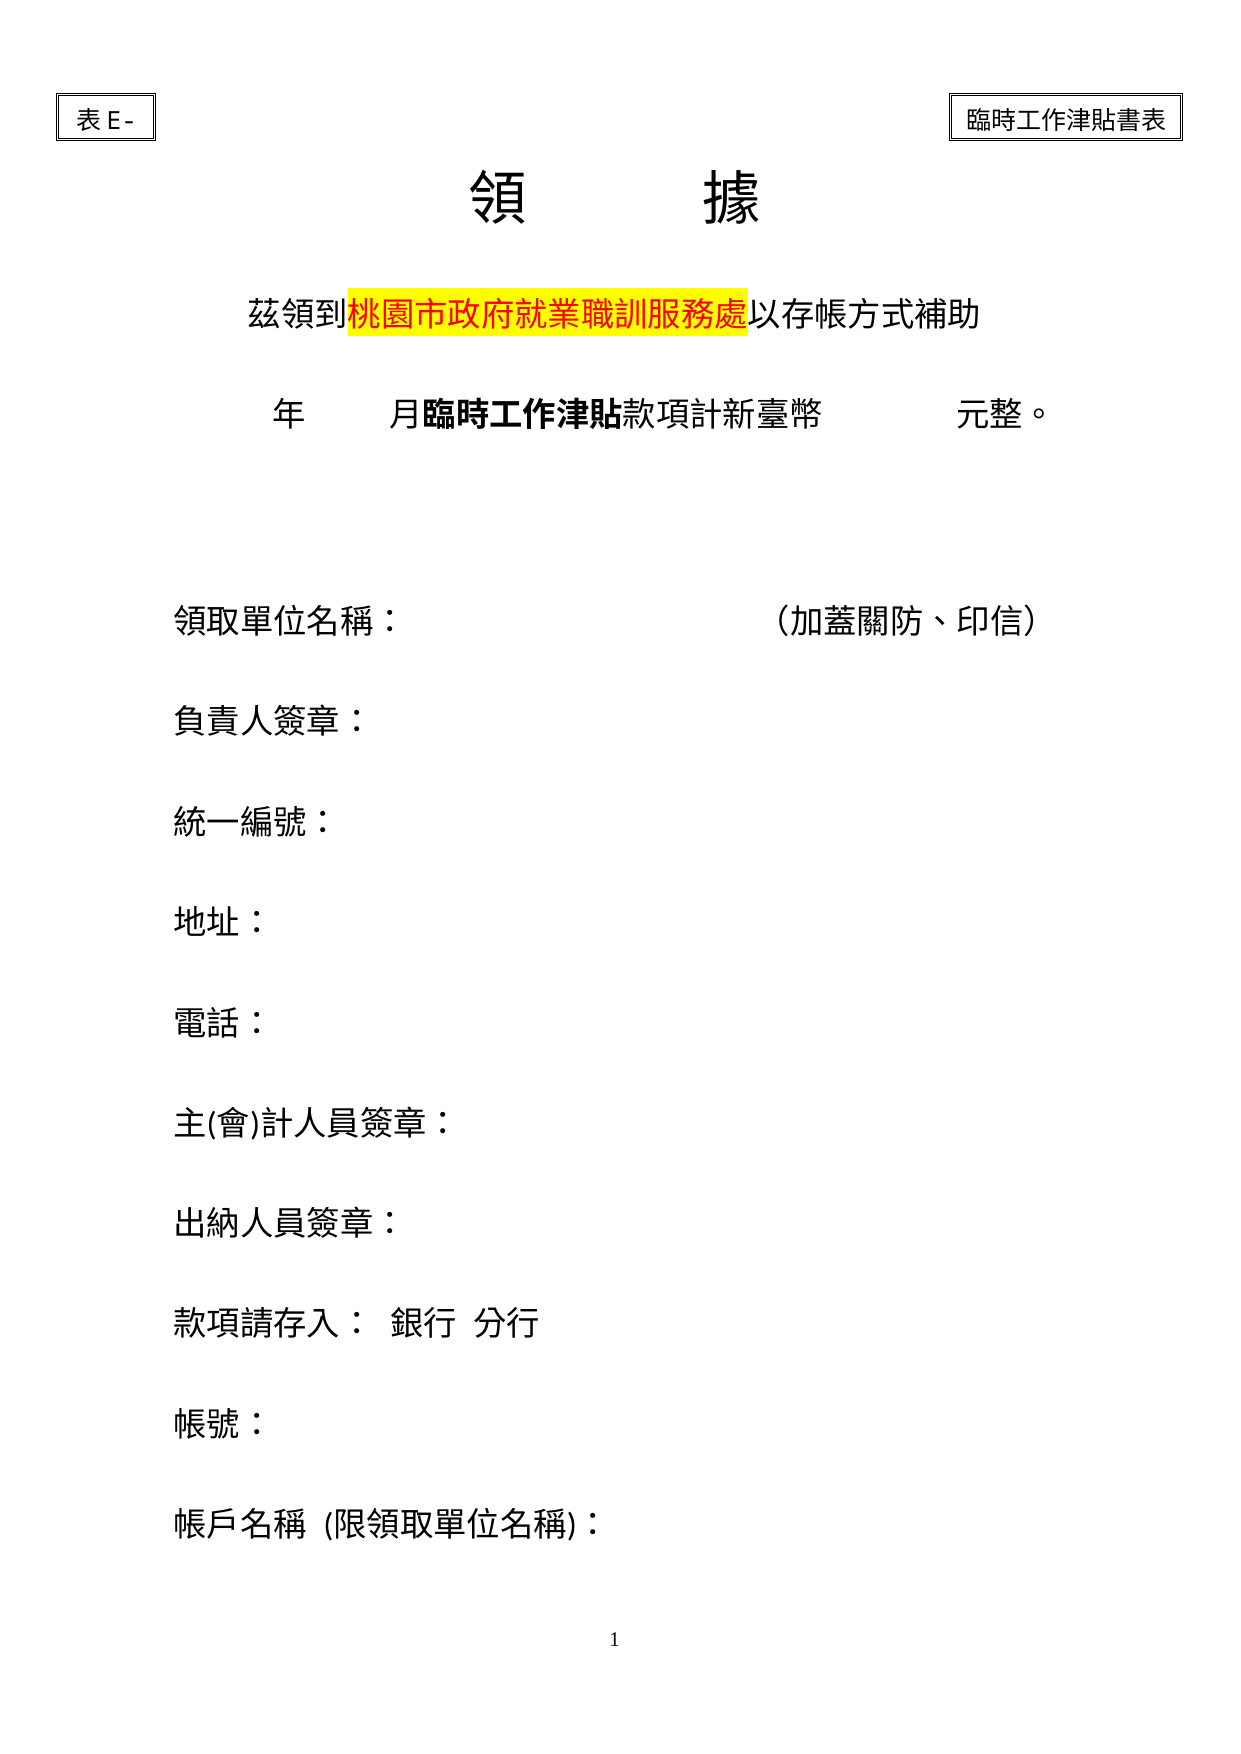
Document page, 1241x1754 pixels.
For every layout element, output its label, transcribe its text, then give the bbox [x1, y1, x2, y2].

text 臨時工作津貼書表 [964, 101, 1167, 133]
text 出納人員簽章： [106, 1182, 1122, 1245]
text 帳號： [106, 1383, 1122, 1446]
text 領取單位名稱： （加蓋關防、印信） [106, 581, 1122, 643]
text 款項請存入： 銀行 分行 [106, 1283, 1122, 1345]
text 地址： [106, 882, 1122, 944]
text 年 月臨時工作津貼款項計新臺幣 元整。 [106, 374, 1122, 436]
text 統一編號： [106, 781, 1122, 844]
text 領 據 [106, 151, 1122, 236]
text 負責人簽章： [106, 681, 1122, 743]
text 電話： [106, 982, 1122, 1044]
text 表E-7 [72, 101, 141, 133]
text 帳戶名稱 (限領取單位名稱)： [106, 1483, 1122, 1546]
text 主(會)計人員簽章： [106, 1082, 1122, 1145]
text 茲領到桃園市政府就業職訓服務處以存帳方式補助 [106, 273, 1122, 336]
